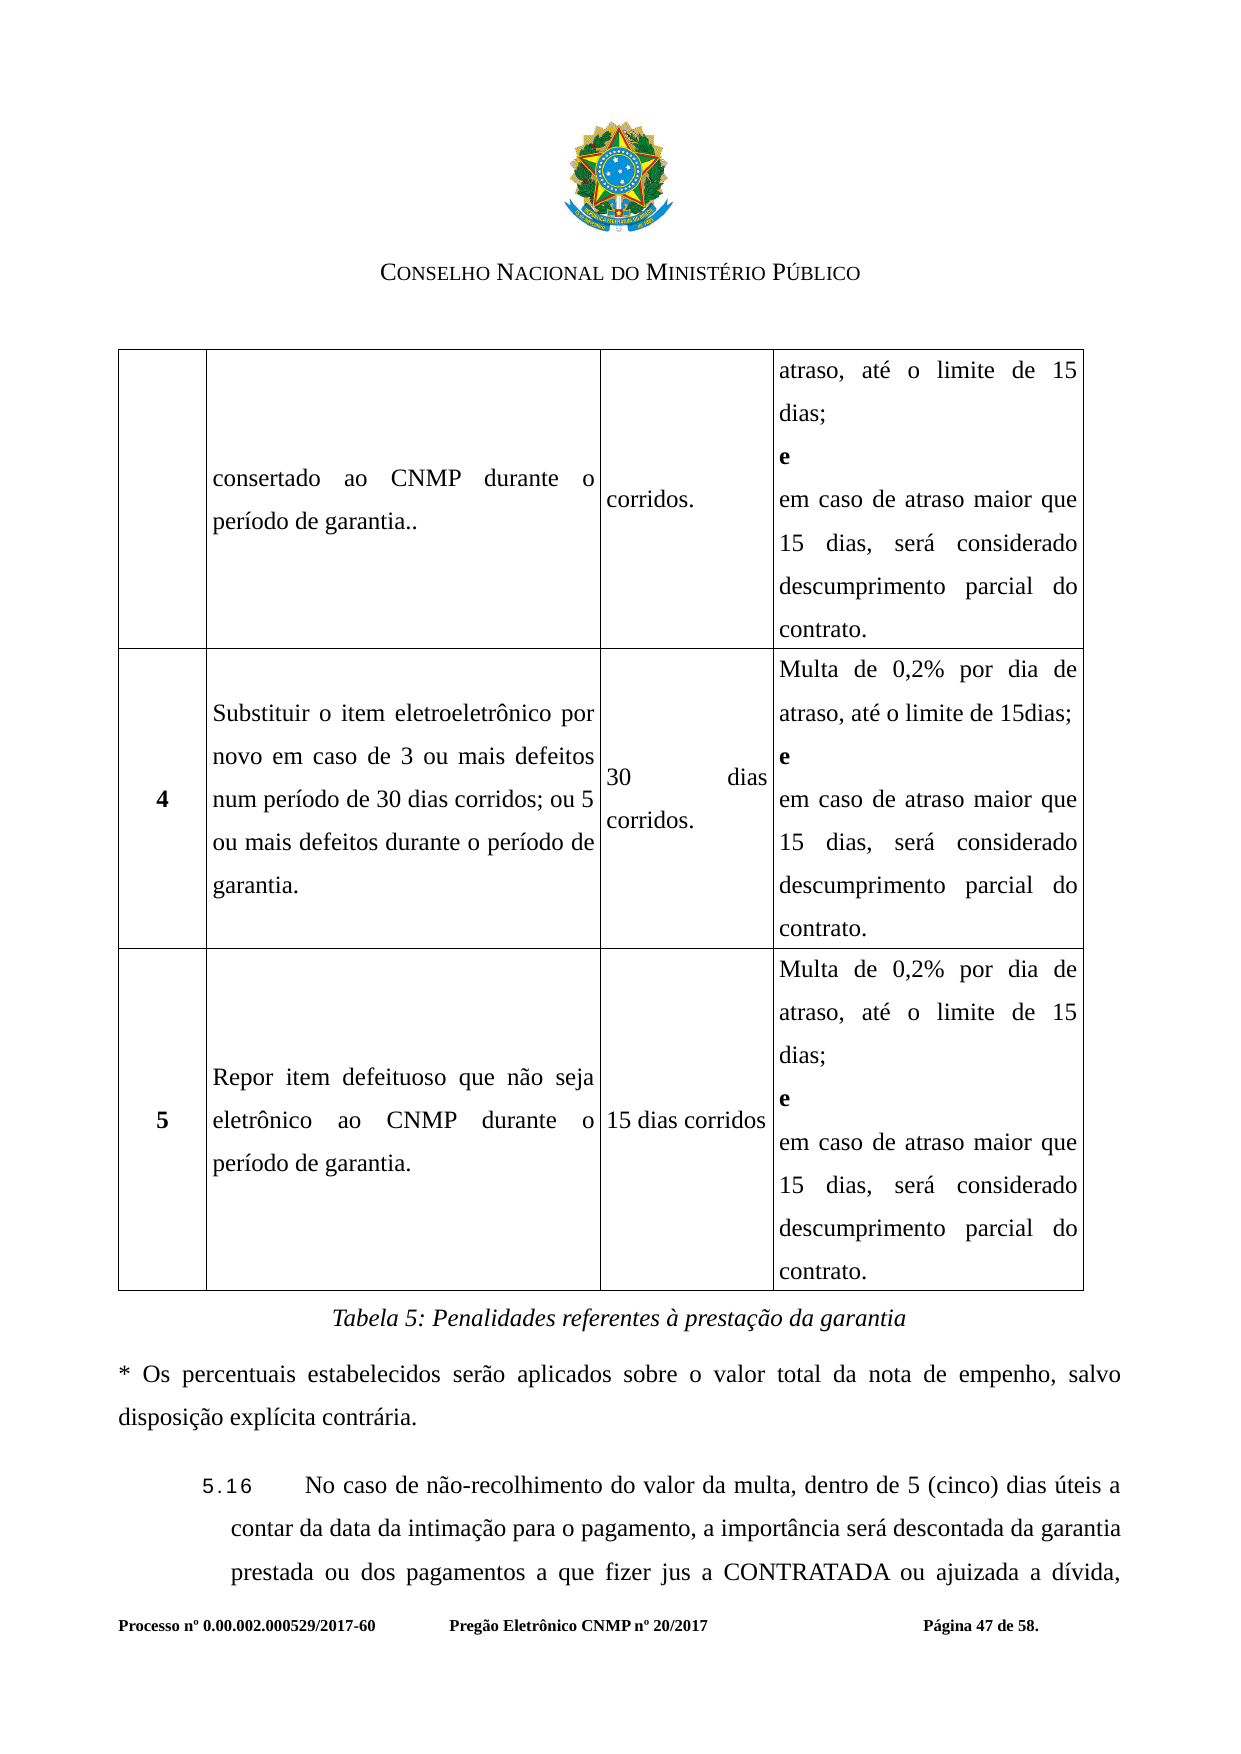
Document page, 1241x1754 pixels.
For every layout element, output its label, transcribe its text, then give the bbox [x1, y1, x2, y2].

table_cell Multa de 0,2% por dia de atraso, até o limite de 15 dias; e em caso de atraso maior que 15 dias, será considerado descumprimento parcial do contrato. [774, 949, 1083, 1290]
table_cell Substituir o item eletroeletrônico por novo em caso de 3 ou mais defeitos num período de 30 dias corridos; ou 5 ou mais defeitos durante o período de garantia. [207, 649, 600, 948]
text * Os percentuais estabelecidos serão aplicados sobre o valor total da nota de empenho, salvo disposição explícita contrária. [118, 1359, 1122, 1431]
list No caso de não-recolhimento do valor da multa, dentro de 5 (cinco) dias úteis a contar da data da intimação para o pagamento, a importância será descontada da garantia prestada ou dos pagamentos a que fizer jus a CONTRATADA ou ajuizada a dívida, [193, 1470, 1122, 1585]
table_cell 4 [119, 649, 206, 948]
text Tabela 5: Penalidades referentes à prestação da garantia [118, 1303, 1122, 1332]
table_cell 5 [119, 949, 206, 1290]
table_cell Repor item defeituoso que não seja eletrônico ao CNMP durante o período de garantia. [207, 949, 600, 1290]
table_cell Multa de 0,2% por dia de atraso, até o limite de 15dias; e em caso de atraso maior que 15 dias, será considerado descumprimento parcial do contrato. [774, 649, 1083, 948]
table_cell 30 dias corridos. [601, 649, 773, 948]
table_cell consertado ao CNMP durante o período de garantia.. [207, 350, 600, 648]
table_cell 15 dias corridos [601, 949, 773, 1290]
table_cell atraso, até o limite de 15 dias; e em caso de atraso maior que 15 dias, será considerado descumprimento parcial do contrato. [774, 350, 1083, 648]
table_cell corridos. [601, 350, 773, 648]
table_cell [119, 350, 206, 648]
